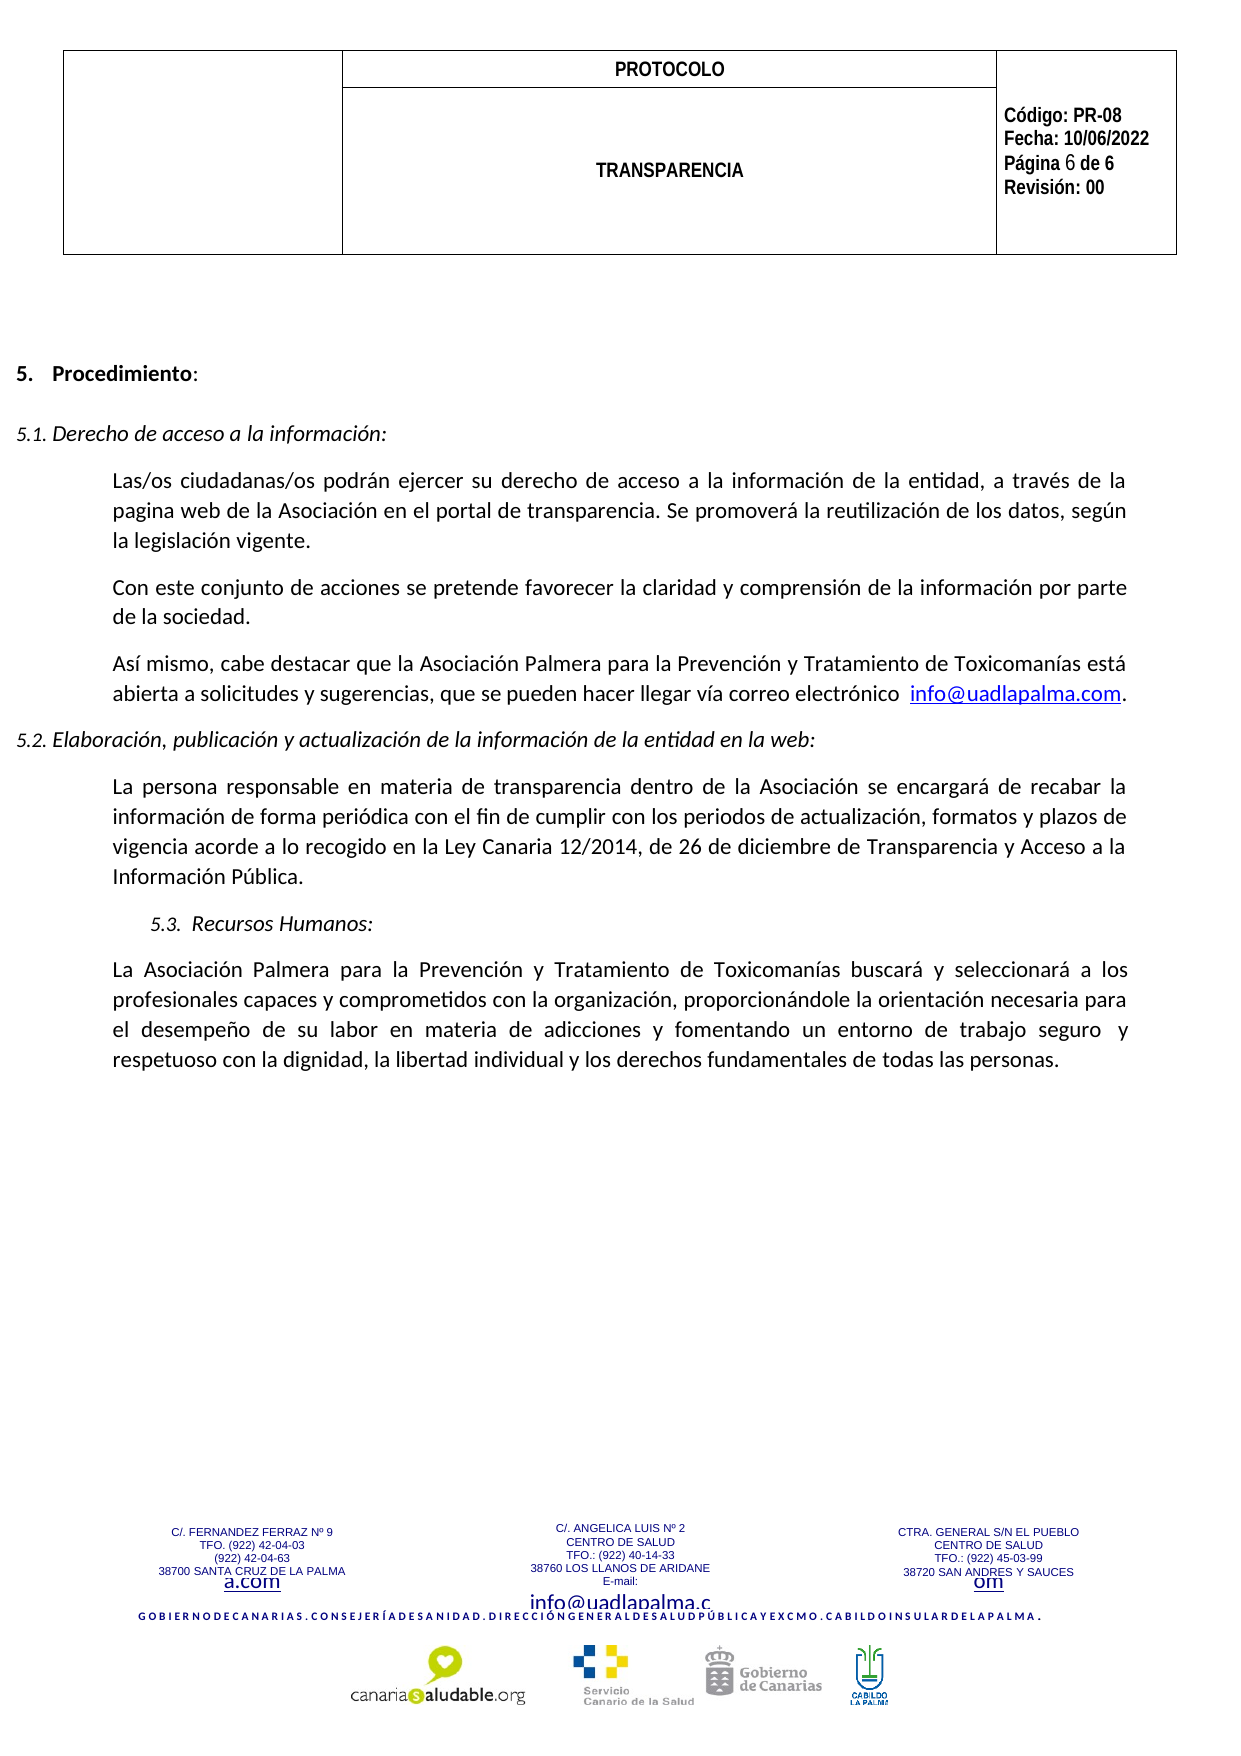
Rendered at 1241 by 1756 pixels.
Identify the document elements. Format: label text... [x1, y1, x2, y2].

text Las/os ciudadanas/os podrán ejercer su derecho de acceso a la información de la entidad, a través de la pagina web de la Asociación en el portal de transparencia. Se promoverá la reutilización de los datos, según la legislación vigente. [112, 466, 1129, 554]
list Recursos Humanos: [150, 909, 1188, 937]
text La persona responsable en materia de transparencia dentro de la Asociación se encargará de recabar la información de forma periódica con el fin de cumplir con los periodos de actualización, formatos y plazos de vigencia acorde a lo recogido en la Ley Canaria 12/2014, de 26 de diciembre de Transparencia y Acceso a la Información Pública. [112, 772, 1129, 890]
text Con este conjunto de acciones se pretende favorecer la claridad y comprensión de la información por parte de la sociedad. [112, 573, 1129, 631]
text Así mismo, cabe destacar que la Asociación Palmera para la Prevención y Tratamiento de Toxicomanías está abierta a solicitudes y sugerencias, que se pueden hacer llegar vía correo electrónico info@uadlapalma.com. [112, 649, 1128, 707]
list Elaboración, publicación y actualización de la información de la entidad en la web: [16, 726, 1188, 754]
text La Asociación Palmera para la Prevención y Tratamiento de Toxicomanías buscará y seleccionará a los profesionales capaces y comprometidos con la organización, proporcionándole la orientación necesaria para el desempeño de su labor en materia de adicciones y fomentando un entorno de trabajo seguro y respetuoso con la dignidad, la libertad individual y los derechos fundamentales de todas las personas. [112, 956, 1129, 1073]
list Derecho de acceso a la información: [16, 419, 1188, 447]
list Procedimiento: [16, 359, 1188, 387]
